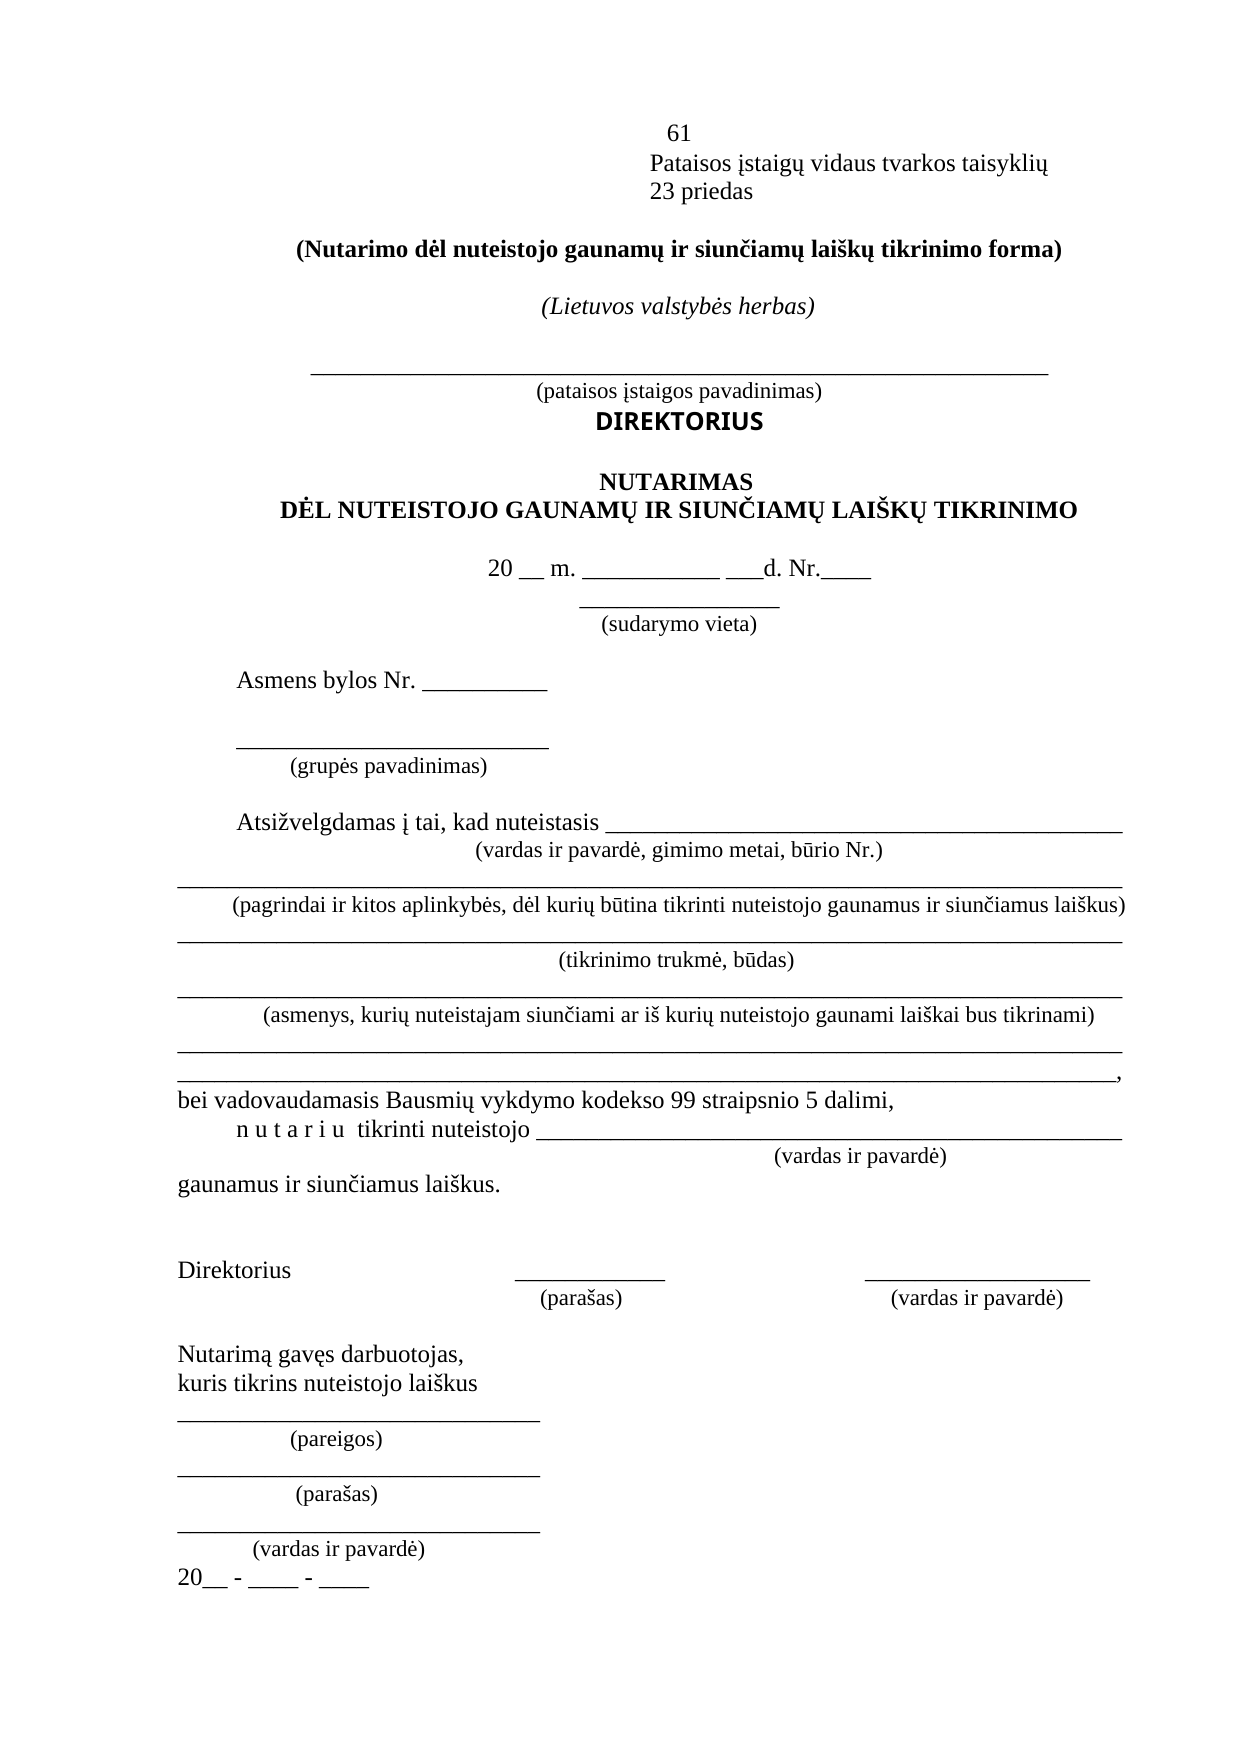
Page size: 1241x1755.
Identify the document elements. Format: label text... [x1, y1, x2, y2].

text _____________________________ [177, 1396, 1181, 1425]
text (pagrindai ir kitos aplinkybės, dėl kurių būtina tikrinti nuteistojo gaunamus ir siunčiamus laiškus) [177, 891, 1181, 917]
text DĖL NUTEISTOJO GAUNAMŲ IR SIUNČIAMŲ LAIŠKŲ TIKRINIMO [177, 496, 1181, 524]
text (vardas ir pavardė) [540, 1142, 1181, 1169]
text _____________________________ [177, 1451, 1181, 1480]
text _________________________ [177, 723, 1181, 752]
text (pareigos) [290, 1425, 1181, 1451]
text _ [177, 917, 1181, 946]
text (pataisos įstaigos pavadinimas) [177, 378, 1181, 404]
text 23 priedas [649, 176, 1181, 205]
text Nutarimą gavęs darbuotojas, [177, 1339, 1181, 1368]
text ________________ [177, 582, 1181, 611]
text (asmenys, kurių nuteistajam siunčiami ar iš kurių nuteistojo gaunami laiškai bus tikrinami) [177, 1001, 1181, 1027]
text 20 __ m. ___________ ___d. Nr.____ [177, 553, 1181, 582]
text gaunamus ir siunčiamus laiškus. [177, 1169, 1181, 1197]
text NUTARIMAS [177, 467, 1181, 496]
text DIREKTORIUS [177, 404, 1181, 438]
text kuris tikrins nuteistojo laiškus [177, 1368, 1181, 1396]
text Asmens bylos Nr. __________ [177, 666, 1181, 694]
text (vardas ir pavardė, gimimo metai, būrio Nr.) [177, 836, 1181, 862]
text _____________________________ [177, 1507, 1181, 1535]
text Direktorius ____________ __________________ [177, 1255, 1181, 1284]
text (Lietuvos valstybės herbas) [177, 291, 1181, 320]
text _ [177, 972, 1181, 1001]
text (sudarymo vieta) [177, 611, 1181, 637]
text (grupės pavadinimas) [290, 752, 1181, 778]
text Atsižvelgdamas į tai, kad nuteistasis [177, 807, 1181, 836]
text (parašas) (vardas ir pavardė) [540, 1284, 1181, 1310]
text bei vadovaudamasis Bausmių vykdymo kodekso 99 straipsnio 5 dalimi, [177, 1085, 1181, 1114]
text (vardas ir pavardė) [252, 1535, 1181, 1562]
text _ [177, 1027, 1181, 1056]
text _ [177, 862, 1181, 891]
text (parašas) [177, 1480, 1181, 1507]
text Pataisos įstaigų vidaus tvarkos taisyklių [649, 148, 1181, 176]
text (tikrinimo trukmė, būdas) [177, 946, 1181, 972]
text _ , [177, 1056, 1181, 1085]
text nutariu tikrinti nuteistojo [177, 1114, 1181, 1142]
text (Nutarimo dėl nuteistojo gaunamų ir siunčiamų laiškų tikrinimo forma) [177, 234, 1181, 263]
text ___________________________________________________________ [177, 349, 1181, 378]
text 20__ - ____ - ____ [177, 1562, 1181, 1590]
